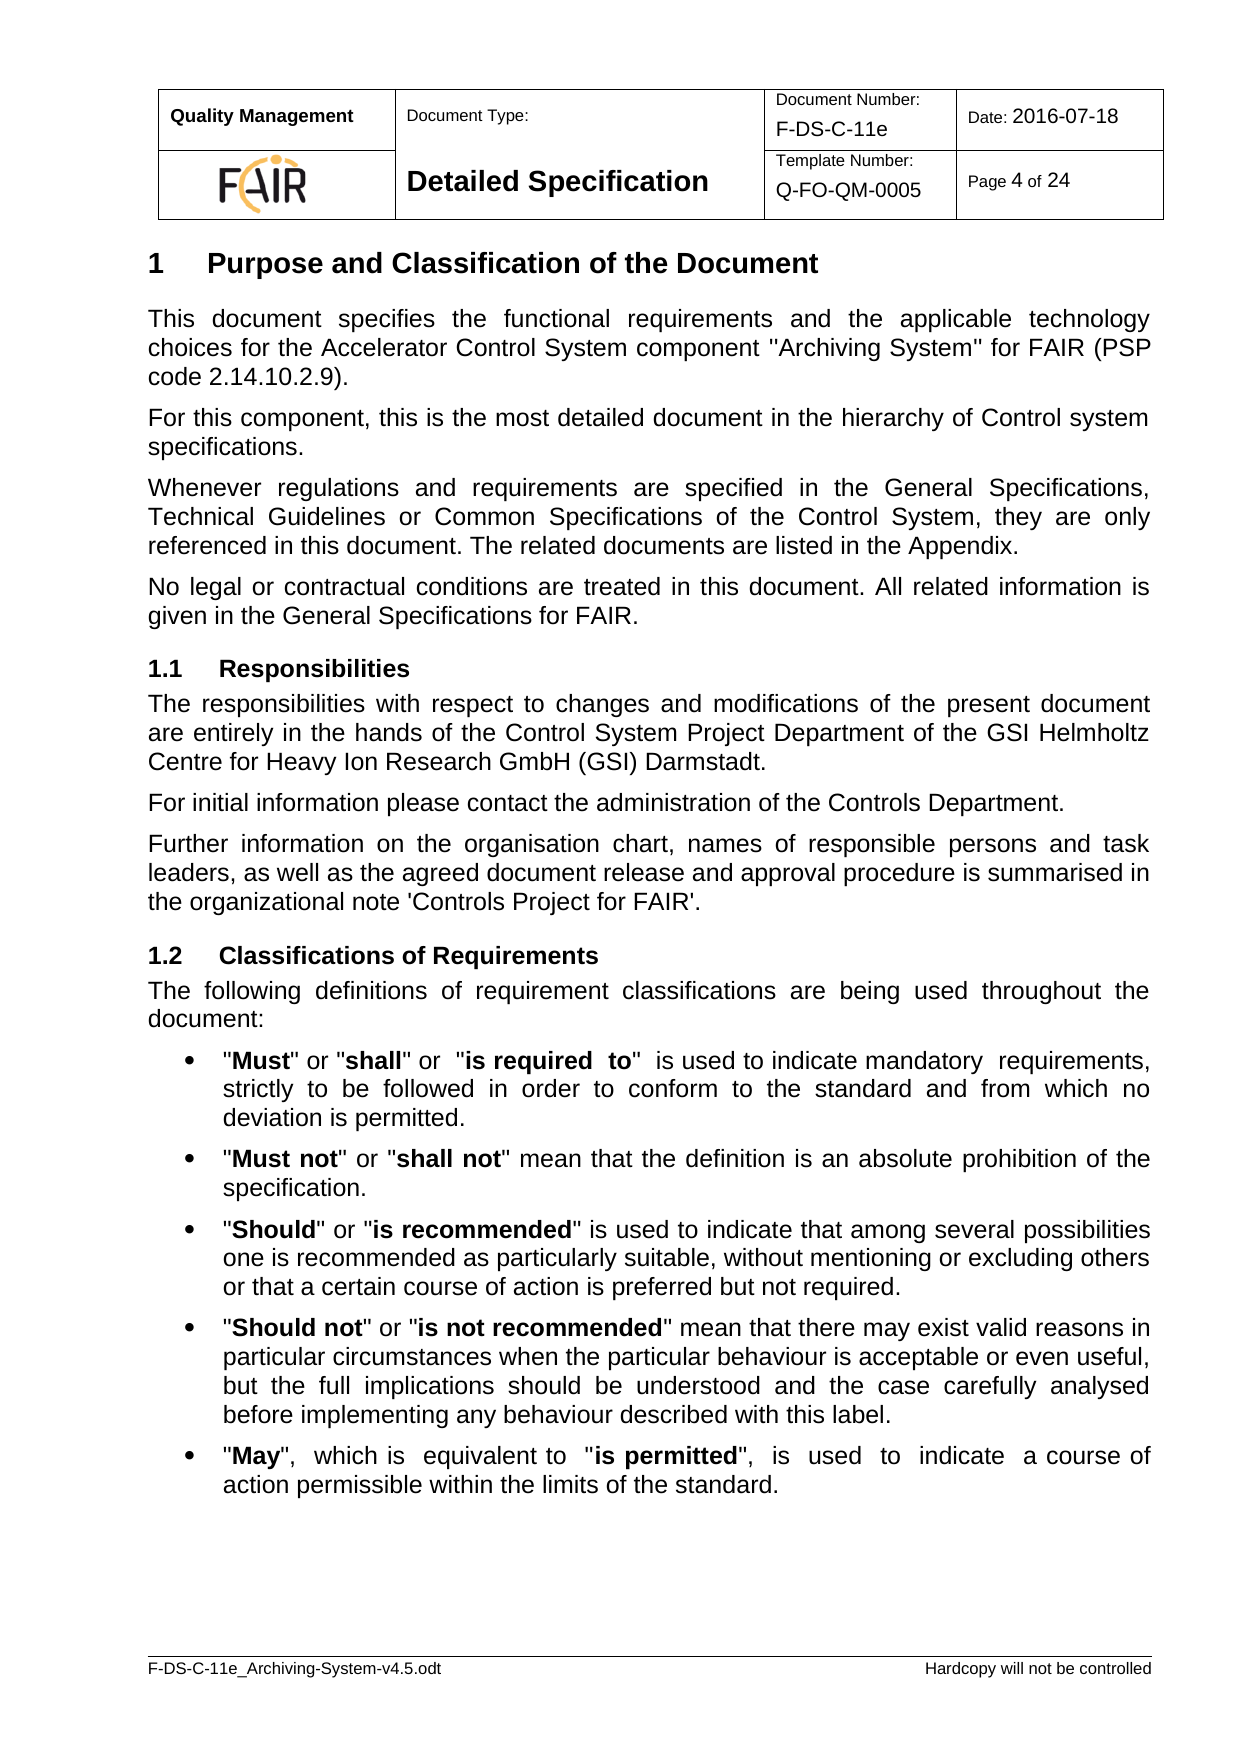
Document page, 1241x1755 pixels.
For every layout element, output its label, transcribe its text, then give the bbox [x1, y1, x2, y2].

text For this component, this is the most detailed document in the hierarchy of Control system specifications. [148, 403, 1152, 461]
text Whenever regulations and requirements are specified in the General Specifications, Technical Guidelines or Common Specifications of the Control System, they are only referenced in this document. The related documents are listed in the Appendix. [148, 473, 1152, 559]
subtitle Purpose and Classification of the Document [148, 246, 1152, 279]
text This document specifies the functional requirements and the applicable technology choices for the Accelerator Control System component ''Archiving System'' for FAIR (PSP code 2.14.10.2.9). [148, 304, 1152, 391]
text Further information on the organisation chart, names of responsible persons and task leaders, as well as the agreed document release and approval procedure is summarised in the organizational note 'Controls Project for FAIR'. [148, 829, 1152, 916]
list "May", which is equivalent to "is permitted", is used to indicate a course of action permissible within the limits of the standard. [185, 1441, 1152, 1499]
subtitle Responsibilities [148, 654, 1152, 683]
picture [219, 153, 306, 214]
list "Should not" or "is not recommended" mean that there may exist valid reasons in particular circumstances when the particular behaviour is acceptable or even useful, but the full implications should be understood and the case carefully analysed before implementing any behaviour described with this label. [185, 1313, 1152, 1428]
text For initial information please contact the administration of the Controls Department. [148, 788, 1152, 817]
text The following definitions of requirement classifications are being used throughout the document: [148, 976, 1152, 1033]
text The responsibilities with respect to changes and modifications of the present document are entirely in the hands of the Control System Project Department of the GSI Helmholtz Centre for Heavy Ion Research GmbH (GSI) Darmstadt. [148, 689, 1152, 776]
list "Should" or "is recommended" is used to indicate that among several possibilities one is recommended as particularly suitable, without mentioning or excluding others or that a certain course of action is preferred but not required. [185, 1214, 1152, 1301]
list "Must not" or "shall not" mean that the definition is an absolute prohibition of the specification. [185, 1144, 1152, 1202]
subtitle Classifications of Requirements [148, 941, 1152, 969]
text No legal or contractual conditions are treated in this document. All related information is given in the General Specifications for FAIR. [148, 572, 1152, 629]
list "Must" or "shall" or "is required to" is used to indicate mandatory requirements, strictly to be followed in order to conform to the standard and from which no deviation is permitted. [185, 1046, 1152, 1132]
